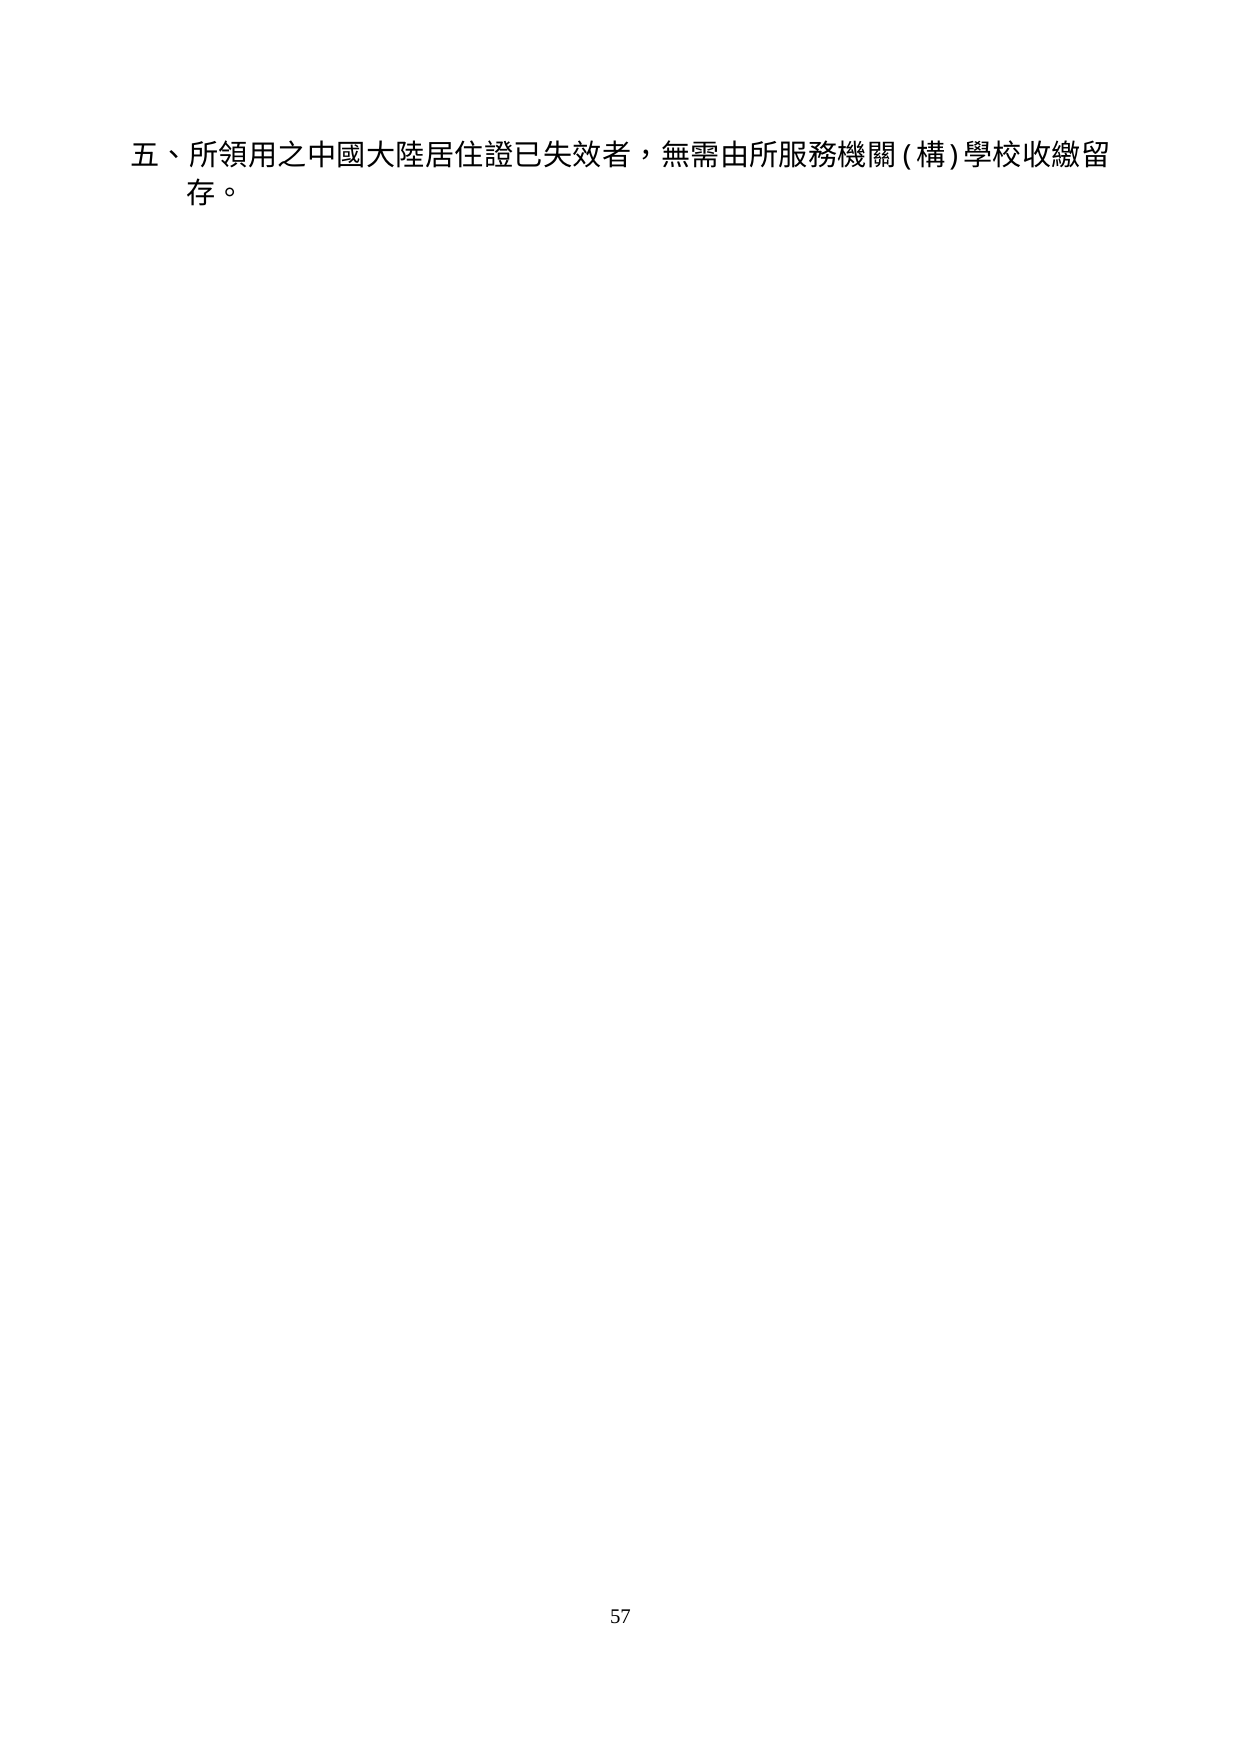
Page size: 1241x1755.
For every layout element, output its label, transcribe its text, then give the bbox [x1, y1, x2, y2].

text 五、所領用之中國大陸居住證已失效者，無需由所服務機關(構)學校收繳留存。 [130, 136, 1110, 211]
